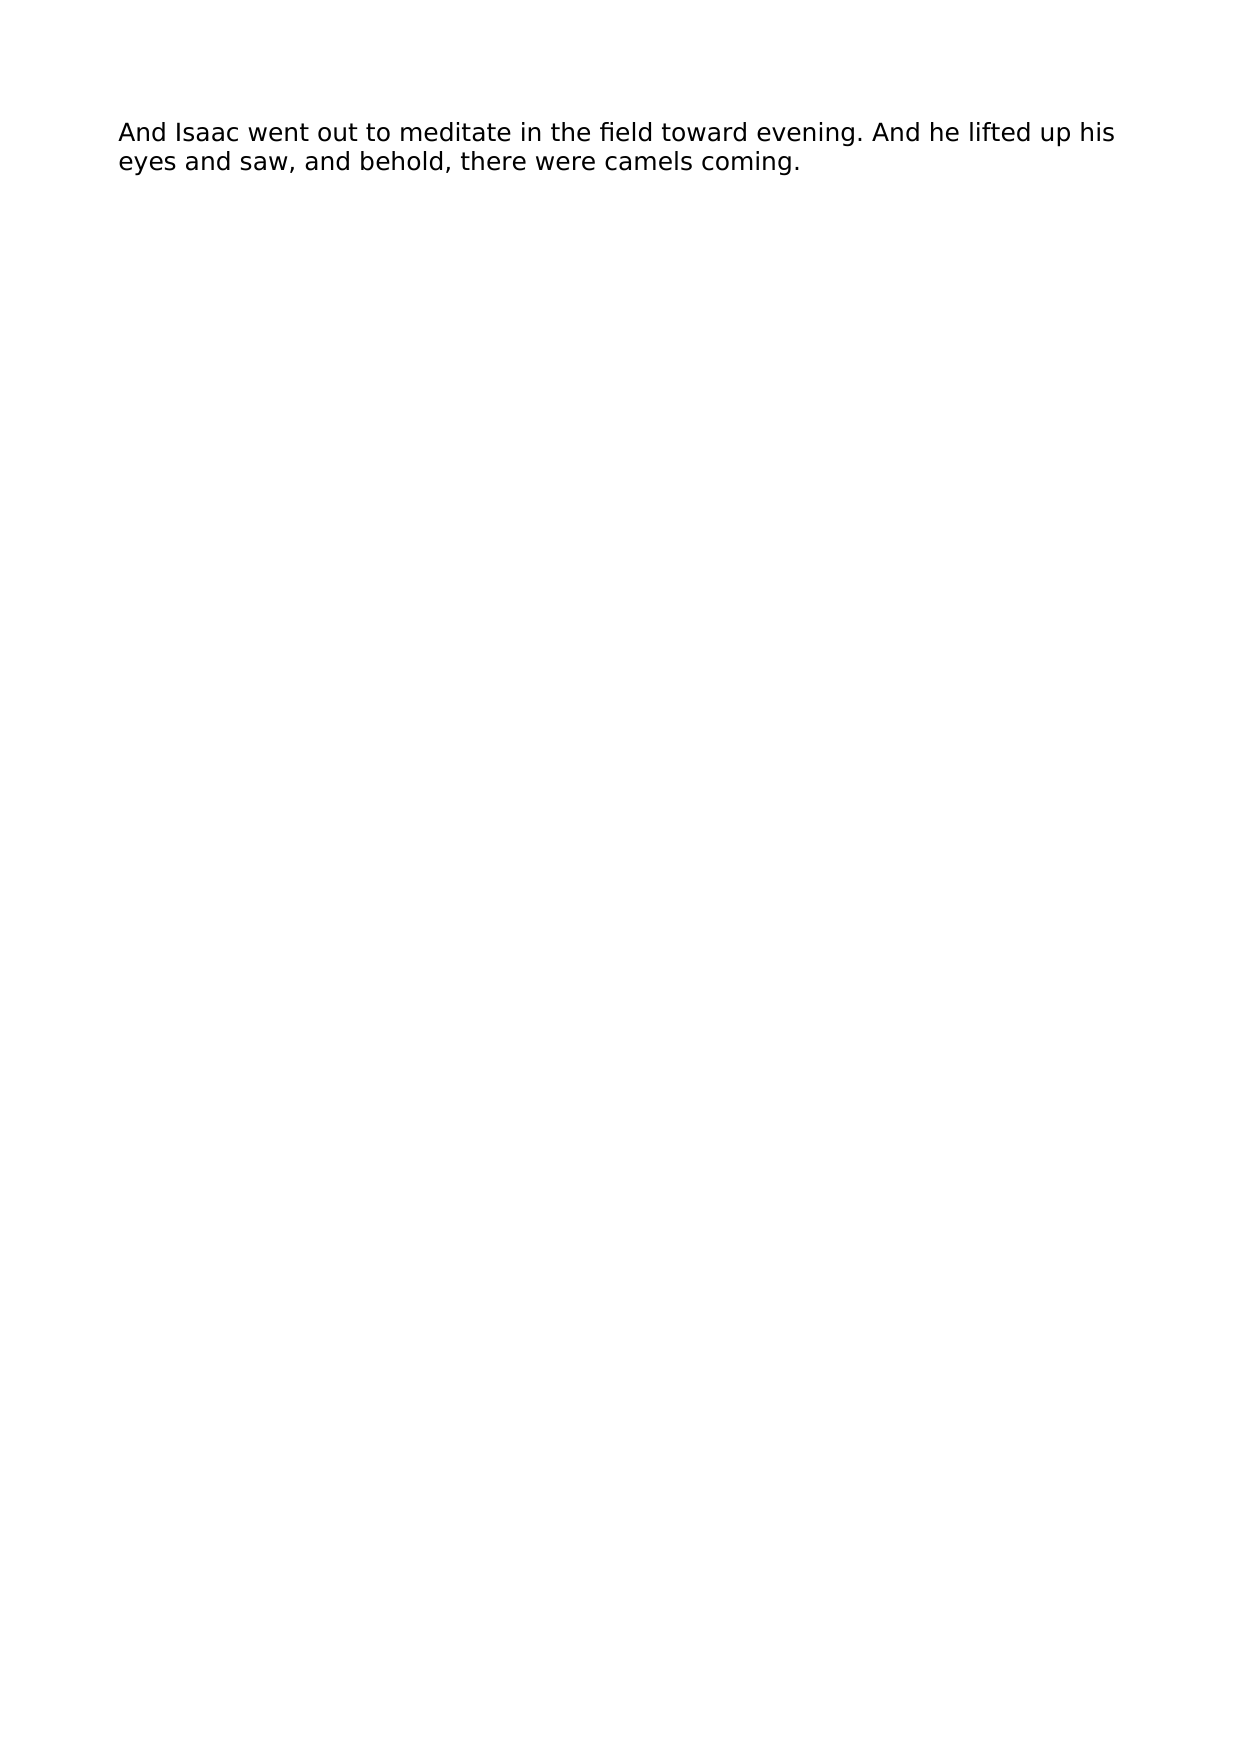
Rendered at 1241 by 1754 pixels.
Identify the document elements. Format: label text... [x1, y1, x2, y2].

text And Isaac went out to meditate in the field toward evening. And he lifted up his eyes and saw, and behold, there were camels coming. [118, 118, 1122, 176]
